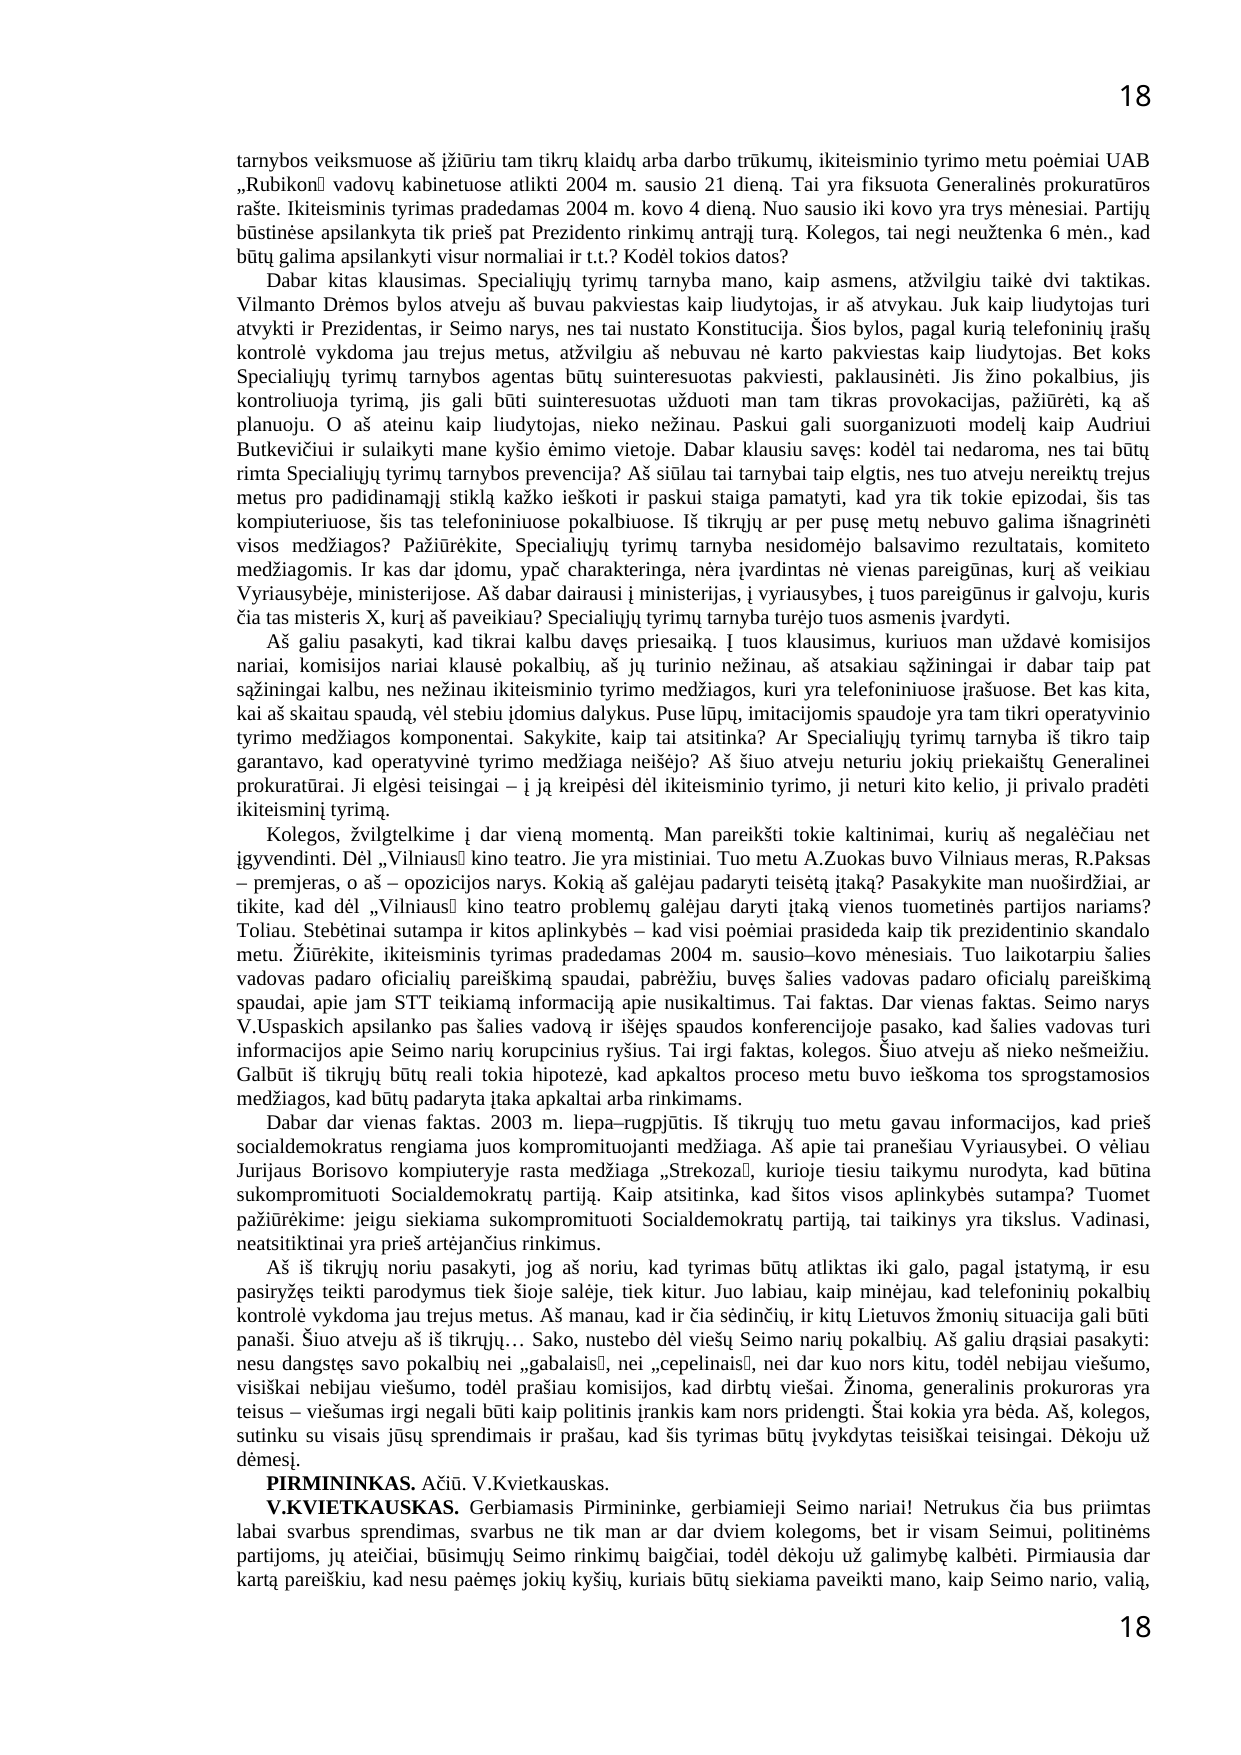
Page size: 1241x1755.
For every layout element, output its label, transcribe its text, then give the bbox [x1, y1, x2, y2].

text Dabar kitas klausimas. Specialiųjų tyrimų tarnyba mano, kaip asmens, atžvilgiu taikė dvi taktikas. Vilmanto Drėmos bylos atveju aš buvau pakviestas kaip liudytojas, ir aš atvykau. Juk kaip liudytojas turi atvykti ir Prezidentas, ir Seimo narys, nes tai nustato Konstitucija. Šios bylos, pagal kurią telefoninių įrašų kontrolė vykdoma jau trejus metus, atžvilgiu aš nebuvau nė karto pakviestas kaip liudytojas. Bet koks Specialiųjų tyrimų tarnybos agentas būtų suinteresuotas pakviesti, paklausinėti. Jis žino pokalbius, jis kontroliuoja tyrimą, jis gali būti suinteresuotas užduoti man tam tikras provokacijas, pažiūrėti, ką aš planuoju. O aš ateinu kaip liudytojas, nieko nežinau. Paskui gali suorganizuoti modelį kaip Audriui Butkevičiui ir sulaikyti mane kyšio ėmimo vietoje. Dabar klausiu savęs: kodėl tai nedaroma, nes tai būtų rimta Specialiųjų tyrimų tarnybos prevencija? Aš siūlau tai tarnybai taip elgtis, nes tuo atveju nereiktų trejus metus pro padidinamąjį stiklą kažko ieškoti ir paskui staiga pamatyti, kad yra tik tokie epizodai, šis tas kompiuteriuose, šis tas telefoniniuose pokalbiuose. Iš tikrųjų ar per pusę metų nebuvo galima išnagrinėti visos medžiagos? Pažiūrėkite, Specialiųjų tyrimų tarnyba nesidomėjo balsavimo rezultatais, komiteto medžiagomis. Ir kas dar įdomu, ypač charakteringa, nėra įvardintas nė vienas pareigūnas, kurį aš veikiau Vyriausybėje, ministerijose. Aš dabar dairausi į ministerijas, į vyriausybes, į tuos pareigūnus ir galvoju, kuris čia tas misteris X, kurį aš paveikiau? Specialiųjų tyrimų tarnyba turėjo tuos asmenis įvardyti. [236, 268, 1152, 629]
text Aš galiu pasakyti, kad tikrai kalbu davęs priesaiką. Į tuos klausimus, kuriuos man uždavė komisijos nariai, komisijos nariai klausė pokalbių, aš jų turinio nežinau, aš atsakiau sąžiningai ir dabar taip pat sąžiningai kalbu, nes nežinau ikiteisminio tyrimo medžiagos, kuri yra telefoniniuose įrašuose. Bet kas kita, kai aš skaitau spaudą, vėl stebiu įdomius dalykus. Puse lūpų, imitacijomis spaudoje yra tam tikri operatyvinio tyrimo medžiagos komponentai. Sakykite, kaip tai atsitinka? Ar Specialiųjų tyrimų tarnyba iš tikro taip garantavo, kad operatyvinė tyrimo medžiaga neišėjo? Aš šiuo atveju neturiu jokių priekaištų Generalinei prokuratūrai. Ji elgėsi teisingai – į ją kreipėsi dėl ikiteisminio tyrimo, ji neturi kito kelio, ji privalo pradėti ikiteisminį tyrimą. [236, 629, 1152, 821]
text tarnybos veiksmuose aš įžiūriu tam tikrų klaidų arba darbo trūkumų, ikiteisminio tyrimo metu poėmiai UAB „Rubikon vadovų kabinetuose atlikti 2004 m. sausio 21 dieną. Tai yra fiksuota Generalinės prokuratūros rašte. Ikiteisminis tyrimas pradedamas 2004 m. kovo 4 dieną. Nuo sausio iki kovo yra trys mėnesiai. Partijų būstinėse apsilankyta tik prieš pat Prezidento rinkimų antrąjį turą. Kolegos, tai negi neužtenka 6 mėn., kad būtų galima apsilankyti visur normaliai ir t.t.? Kodėl tokios datos? [236, 148, 1152, 268]
text Kolegos, žvilgtelkime į dar vieną momentą. Man pareikšti tokie kaltinimai, kurių aš negalėčiau net įgyvendinti. Dėl „Vilniaus kino teatro. Jie yra mistiniai. Tuo metu A.Zuokas buvo Vilniaus meras, R.Paksas – premjeras, o aš – opozicijos narys. Kokią aš galėjau padaryti teisėtą įtaką? Pasakykite man nuoširdžiai, ar tikite, kad dėl „Vilniaus kino teatro problemų galėjau daryti įtaką vienos tuometinės partijos nariams? Toliau. Stebėtinai sutampa ir kitos aplinkybės – kad visi poėmiai prasideda kaip tik prezidentinio skandalo metu. Žiūrėkite, ikiteisminis tyrimas pradedamas 2004 m. sausio–kovo mėnesiais. Tuo laikotarpiu šalies vadovas padaro oficialių pareiškimą spaudai, pabrėžiu, buvęs šalies vadovas padaro oficialų pareiškimą spaudai, apie jam STT teikiamą informaciją apie nusikaltimus. Tai faktas. Dar vienas faktas. Seimo narys V.Uspaskich apsilanko pas šalies vadovą ir išėjęs spaudos konferencijoje pasako, kad šalies vadovas turi informacijos apie Seimo narių korupcinius ryšius. Tai irgi faktas, kolegos. Šiuo atveju aš nieko nešmeižiu. Galbūt iš tikrųjų būtų reali tokia hipotezė, kad apkaltos proceso metu buvo ieškoma tos sprogstamosios medžiagos, kad būtų padaryta įtaka apkaltai arba rinkimams. [236, 821, 1152, 1110]
text Aš iš tikrųjų noriu pasakyti, jog aš noriu, kad tyrimas būtų atliktas iki galo, pagal įstatymą, ir esu pasiryžęs teikti parodymus tiek šioje salėje, tiek kitur. Juo labiau, kaip minėjau, kad telefoninių pokalbių kontrolė vykdoma jau trejus metus. Aš manau, kad ir čia sėdinčių, ir kitų Lietuvos žmonių situacija gali būti panaši. Šiuo atveju aš iš tikrųjų… Sako, nustebo dėl viešų Seimo narių pokalbių. Aš galiu drąsiai pasakyti: nesu dangstęs savo pokalbių nei „gabalais, nei „cepelinais, nei dar kuo nors kitu, todėl nebijau viešumo, visiškai nebijau viešumo, todėl prašiau komisijos, kad dirbtų viešai. Žinoma, generalinis prokuroras yra teisus – viešumas irgi negali būti kaip politinis įrankis kam nors pridengti. Štai kokia yra bėda. Aš, kolegos, sutinku su visais jūsų sprendimais ir prašau, kad šis tyrimas būtų įvykdytas teisiškai teisingai. Dėkoju už dėmesį. [236, 1254, 1152, 1471]
text Dabar dar vienas faktas. 2003 m. liepa–rugpjūtis. Iš tikrųjų tuo metu gavau informacijos, kad prieš socialdemokratus rengiama juos kompromituojanti medžiaga. Aš apie tai pranešiau Vyriausybei. O vėliau Jurijaus Borisovo kompiuteryje rasta medžiaga „Strekoza, kurioje tiesiu taikymu nurodyta, kad būtina sukompromituoti Socialdemokratų partiją. Kaip atsitinka, kad šitos visos aplinkybės sutampa? Tuomet pažiūrėkime: jeigu siekiama sukompromituoti Socialdemokratų partiją, tai taikinys yra tikslus. Vadinasi, neatsitiktinai yra prieš artėjančius rinkimus. [236, 1110, 1152, 1254]
text PIRMININKAS. Ačiū. V.Kvietkauskas. [236, 1471, 1152, 1495]
text V.KVIETKAUSKAS. Gerbiamasis Pirmininke, gerbiamieji Seimo nariai! Netrukus čia bus priimtas labai svarbus sprendimas, svarbus ne tik man ar dar dviem kolegoms, bet ir visam Seimui, politinėms partijoms, jų ateičiai, būsimųjų Seimo rinkimų baigčiai, todėl dėkoju už galimybę kalbėti. Pirmiausia dar kartą pareiškiu, kad nesu paėmęs jokių kyšių, kuriais būtų siekiama paveikti mano, kaip Seimo nario, valią, [236, 1495, 1152, 1591]
